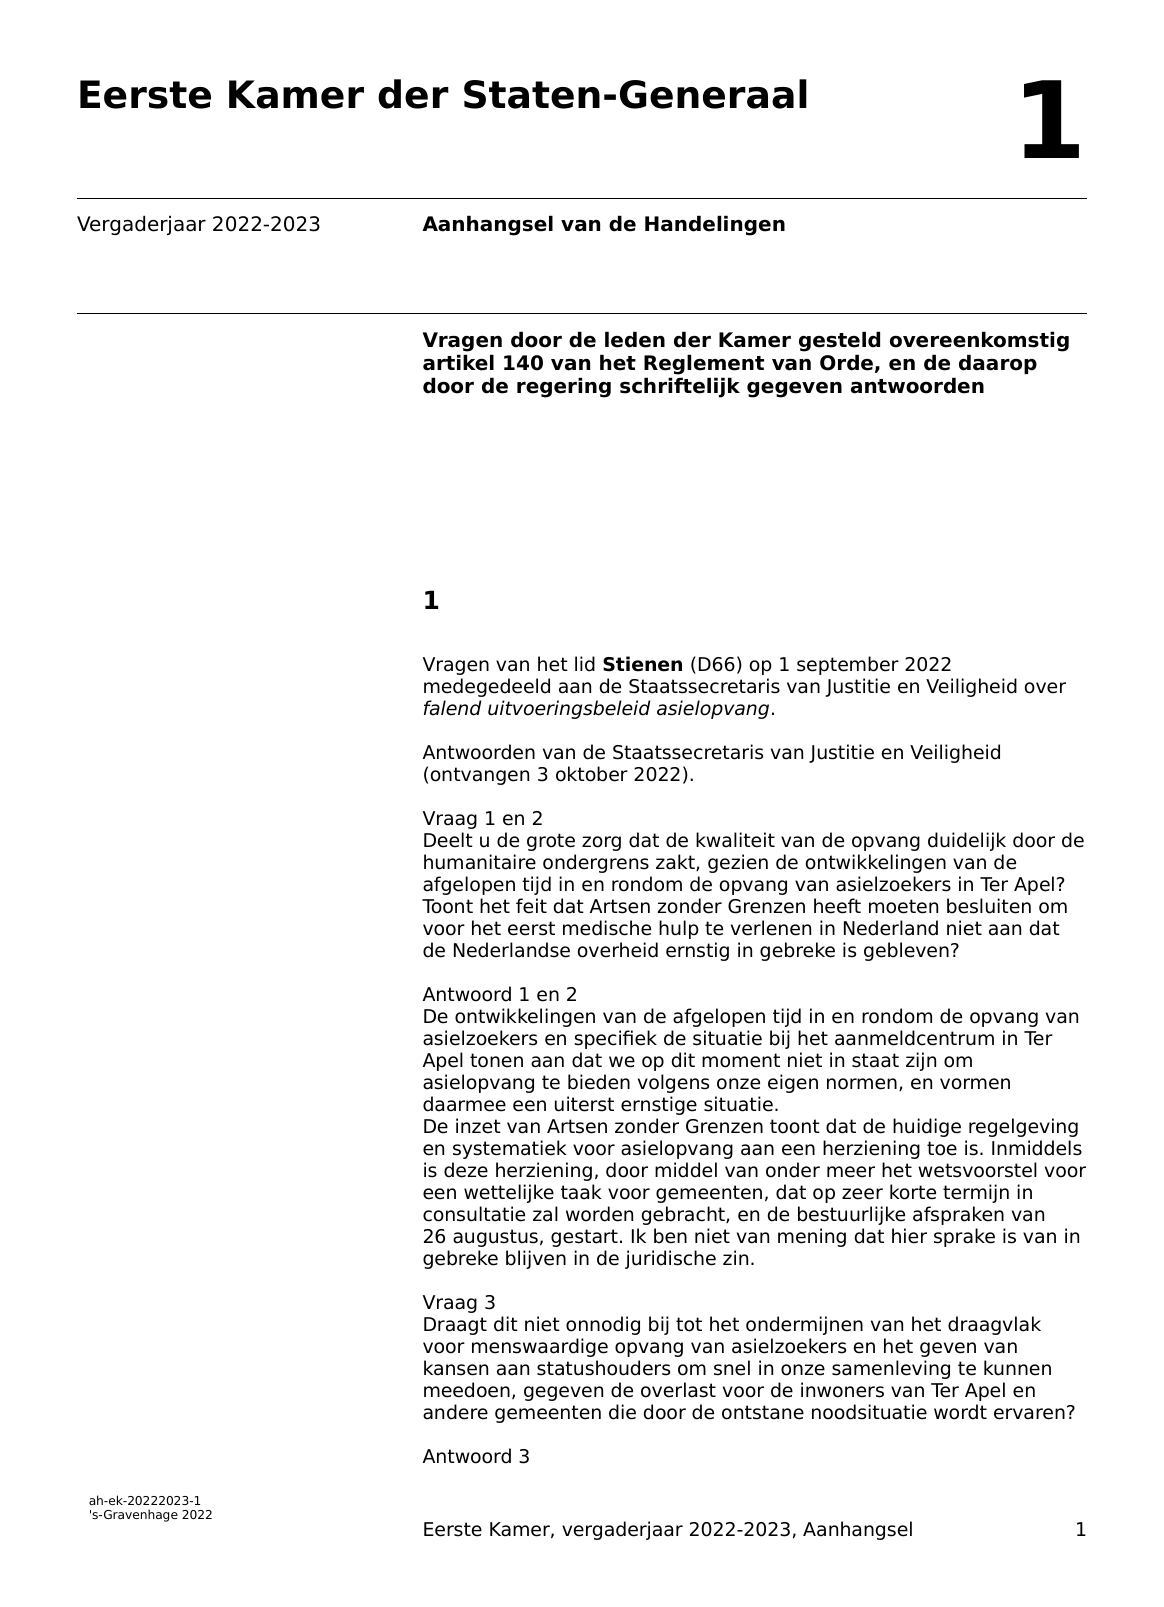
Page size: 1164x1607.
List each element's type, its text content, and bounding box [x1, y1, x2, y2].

text 1 [422, 586, 1087, 615]
text Deelt u de grote zorg dat de kwaliteit van de opvang duidelijk door de humanitaire ondergrens zakt, gezien de ontwikkelingen van de afgelopen tijd in en rondom de opvang van asielzoekers in Ter Apel? [422, 830, 1087, 896]
text De inzet van Artsen zonder Grenzen toont dat de huidige regelgeving en systematiek voor asielopvang aan een herziening toe is. Inmiddels is deze herziening, door middel van onder meer het wetsvoorstel voor een wettelijke taak voor gemeenten, dat op zeer korte termijn in consultatie zal worden gebracht, en de bestuurlijke afspraken van 26 augustus, gestart. Ik ben niet van mening dat hier sprake is van in gebreke blijven in de juridische zin. [422, 1116, 1087, 1269]
table_cell Vragen door de leden der Kamer gesteld overeenkomstig artikel 140 van het Reglement van Orde, en de daarop door de regering schriftelijk gegeven antwoorden [422, 314, 1087, 398]
text Antwoorden van de Staatssecretaris van Justitie en Veiligheid (ontvangen 3 oktober 2022). [422, 742, 1087, 786]
text Antwoord 3 [422, 1446, 1087, 1468]
text Vragen van het lid Stienen (D66) op 1 september 2022 medegedeeld aan de Staatssecretaris van Justitie en Veiligheid over falend uitvoeringsbeleid asielopvang. [422, 653, 1087, 719]
text De ontwikkelingen van de afgelopen tijd in en rondom de opvang van asielzoekers en specifiek de situatie bij het aanmeldcentrum in Ter Apel tonen aan dat we op dit moment niet in staat zijn om asielopvang te bieden volgens onze eigen normen, en vormen daarmee een uiterst ernstige situatie. [422, 1006, 1087, 1116]
text Antwoord 1 en 2 [422, 984, 1087, 1006]
text 's-Gravenhage 2022 [88, 1508, 323, 1522]
text Vraag 1 en 2 [422, 808, 1087, 830]
table_header 1 [886, 59, 1087, 198]
text Toont het feit dat Artsen zonder Grenzen heeft moeten besluiten om voor het eerst medische hulp te verlenen in Nederland niet aan dat de Nederlandse overheid ernstig in gebreke is gebleven? [422, 896, 1087, 962]
text Vraag 3 [422, 1292, 1087, 1314]
text ah-ek-20222023-1 [88, 1494, 323, 1508]
table_cell Vergaderjaar 2022-2023 [77, 199, 422, 313]
text Draagt dit niet onnodig bij tot het ondermijnen van het draagvlak voor menswaardige opvang van asielzoekers en het geven van kansen aan statushouders om snel in onze samenleving te kunnen meedoen, gegeven de overlast voor de inwoners van Ter Apel en andere gemeenten die door de ontstane noodsituatie wordt ervaren? [422, 1314, 1087, 1424]
table_cell [77, 314, 422, 398]
table_cell Aanhangsel van de Handelingen [422, 199, 1087, 313]
table_header Eerste Kamer der Staten-Generaal [77, 59, 886, 198]
